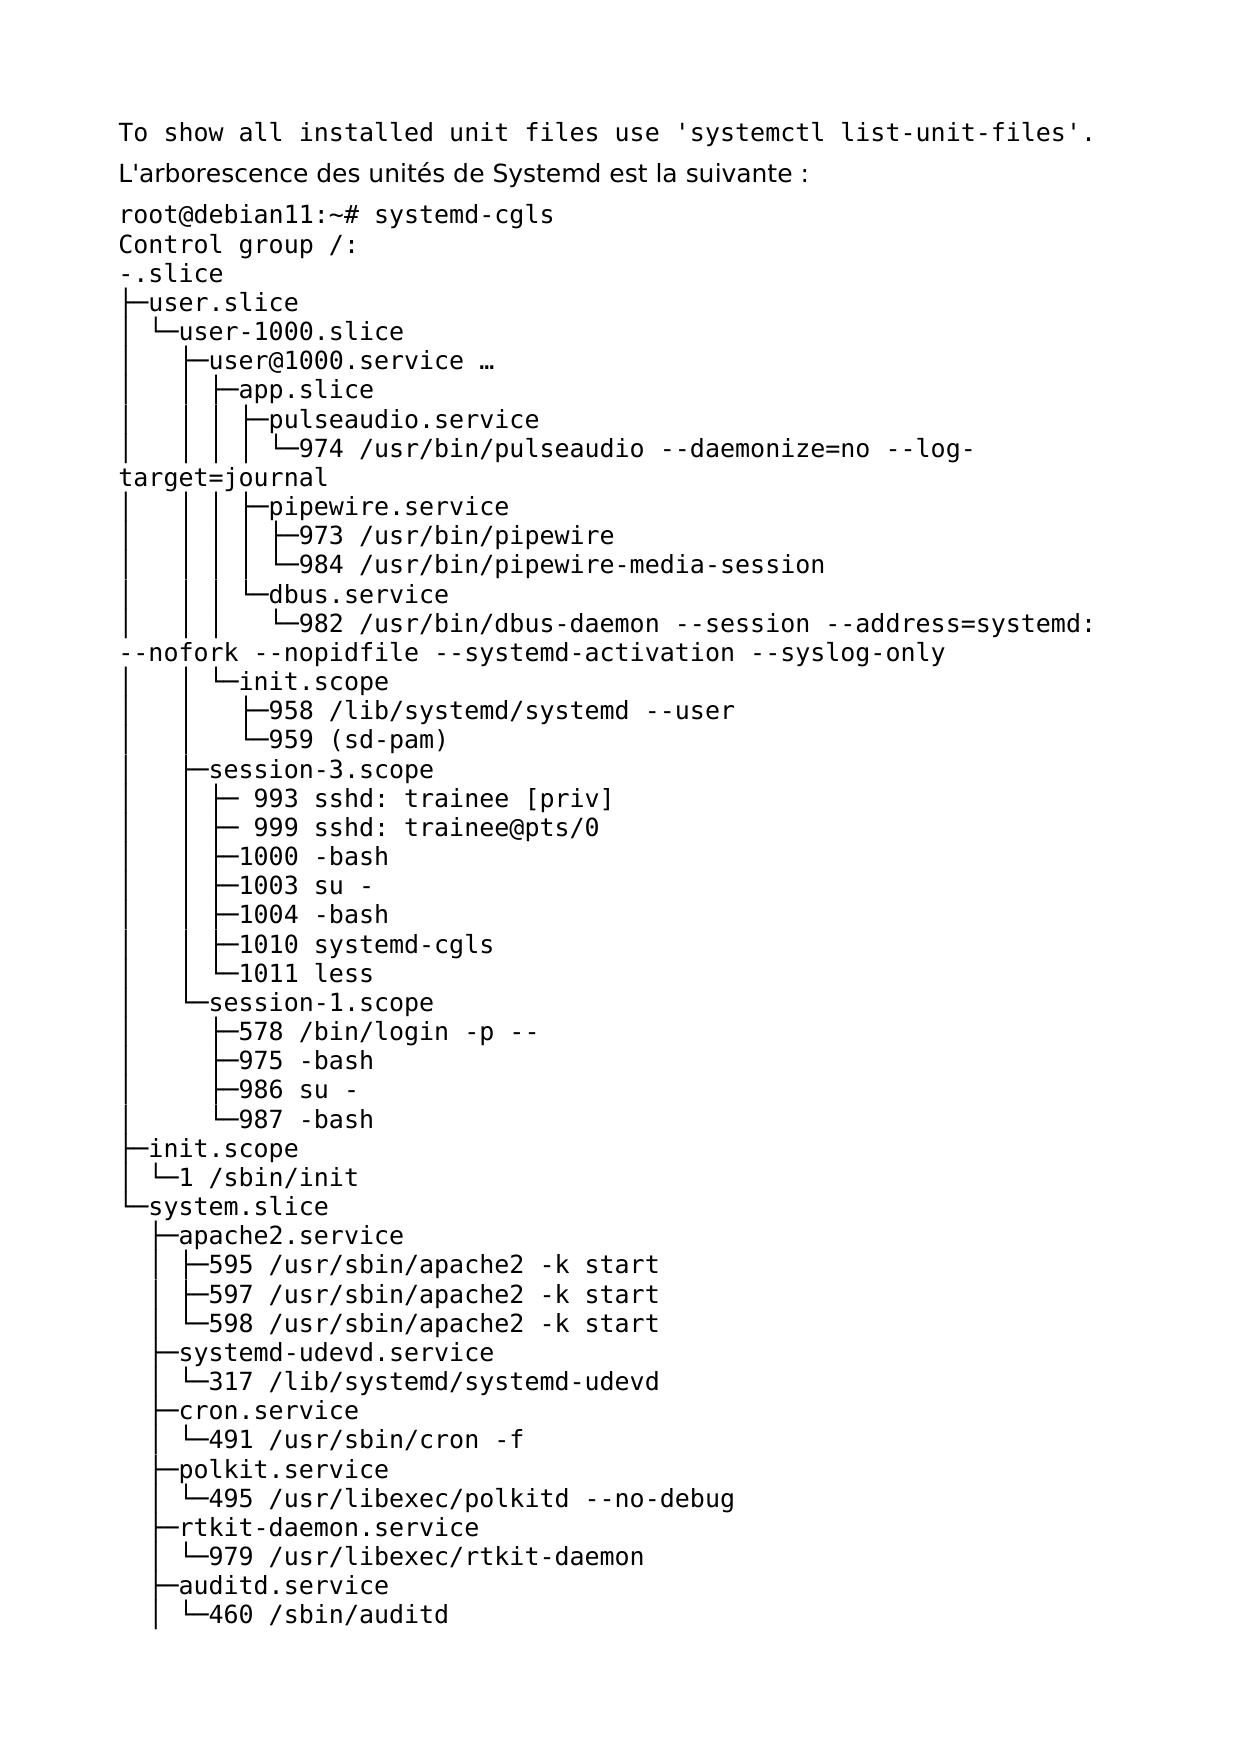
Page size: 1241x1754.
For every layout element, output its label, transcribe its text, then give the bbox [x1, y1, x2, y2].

text To show all installed unit files use 'systemctl list-unit-files'. [118, 118, 1122, 147]
text root@debian11:~# systemd-cgls Control group /: -.slice ├─user.slice │ └─user-1000.slice │ ├─user@1000.service … │ │ ├─app.slice │ │ │ ├─pulseaudio.service │ │ │ │ └─974 /usr/bin/pulseaudio --daemonize=no --log-target=journal │ │ │ ├─pipewire.service │ │ │ │ ├─973 /usr/bin/pipewire │ │ │ │ └─984 /usr/bin/pipewire-media-session │ │ │ └─dbus.service │ │ │ └─982 /usr/bin/dbus-daemon --session --address=systemd: --nofork --nopidfile --systemd-activation --syslog-only │ │ └─init.scope │ │ ├─958 /lib/systemd/systemd --user │ │ └─959 (sd-pam) │ ├─session-3.scope │ │ ├─ 993 sshd: trainee [priv] │ │ ├─ 999 sshd: trainee@pts/0 │ │ ├─1000 -bash │ │ ├─1003 su - │ │ ├─1004 -bash │ │ ├─1010 systemd-cgls │ │ └─1011 less │ └─session-1.scope │ ├─578 /bin/login -p -- │ ├─975 -bash │ ├─986 su - │ └─987 -bash ├─init.scope │ └─1 /sbin/init └─system.slice ├─apache2.service │ ├─595 /usr/sbin/apache2 -k start │ ├─597 /usr/sbin/apache2 -k start │ └─598 /usr/sbin/apache2 -k start ├─systemd-udevd.service │ └─317 /lib/systemd/systemd-udevd ├─cron.service │ └─491 /usr/sbin/cron -f ├─polkit.service │ └─495 /usr/libexec/polkitd --no-debug ├─rtkit-daemon.service │ └─979 /usr/libexec/rtkit-daemon ├─auditd.service │ └─460 /sbin/auditd [118, 201, 1122, 1630]
text L'arborescence des unités de Systemd est la suivante : [118, 159, 1122, 188]
